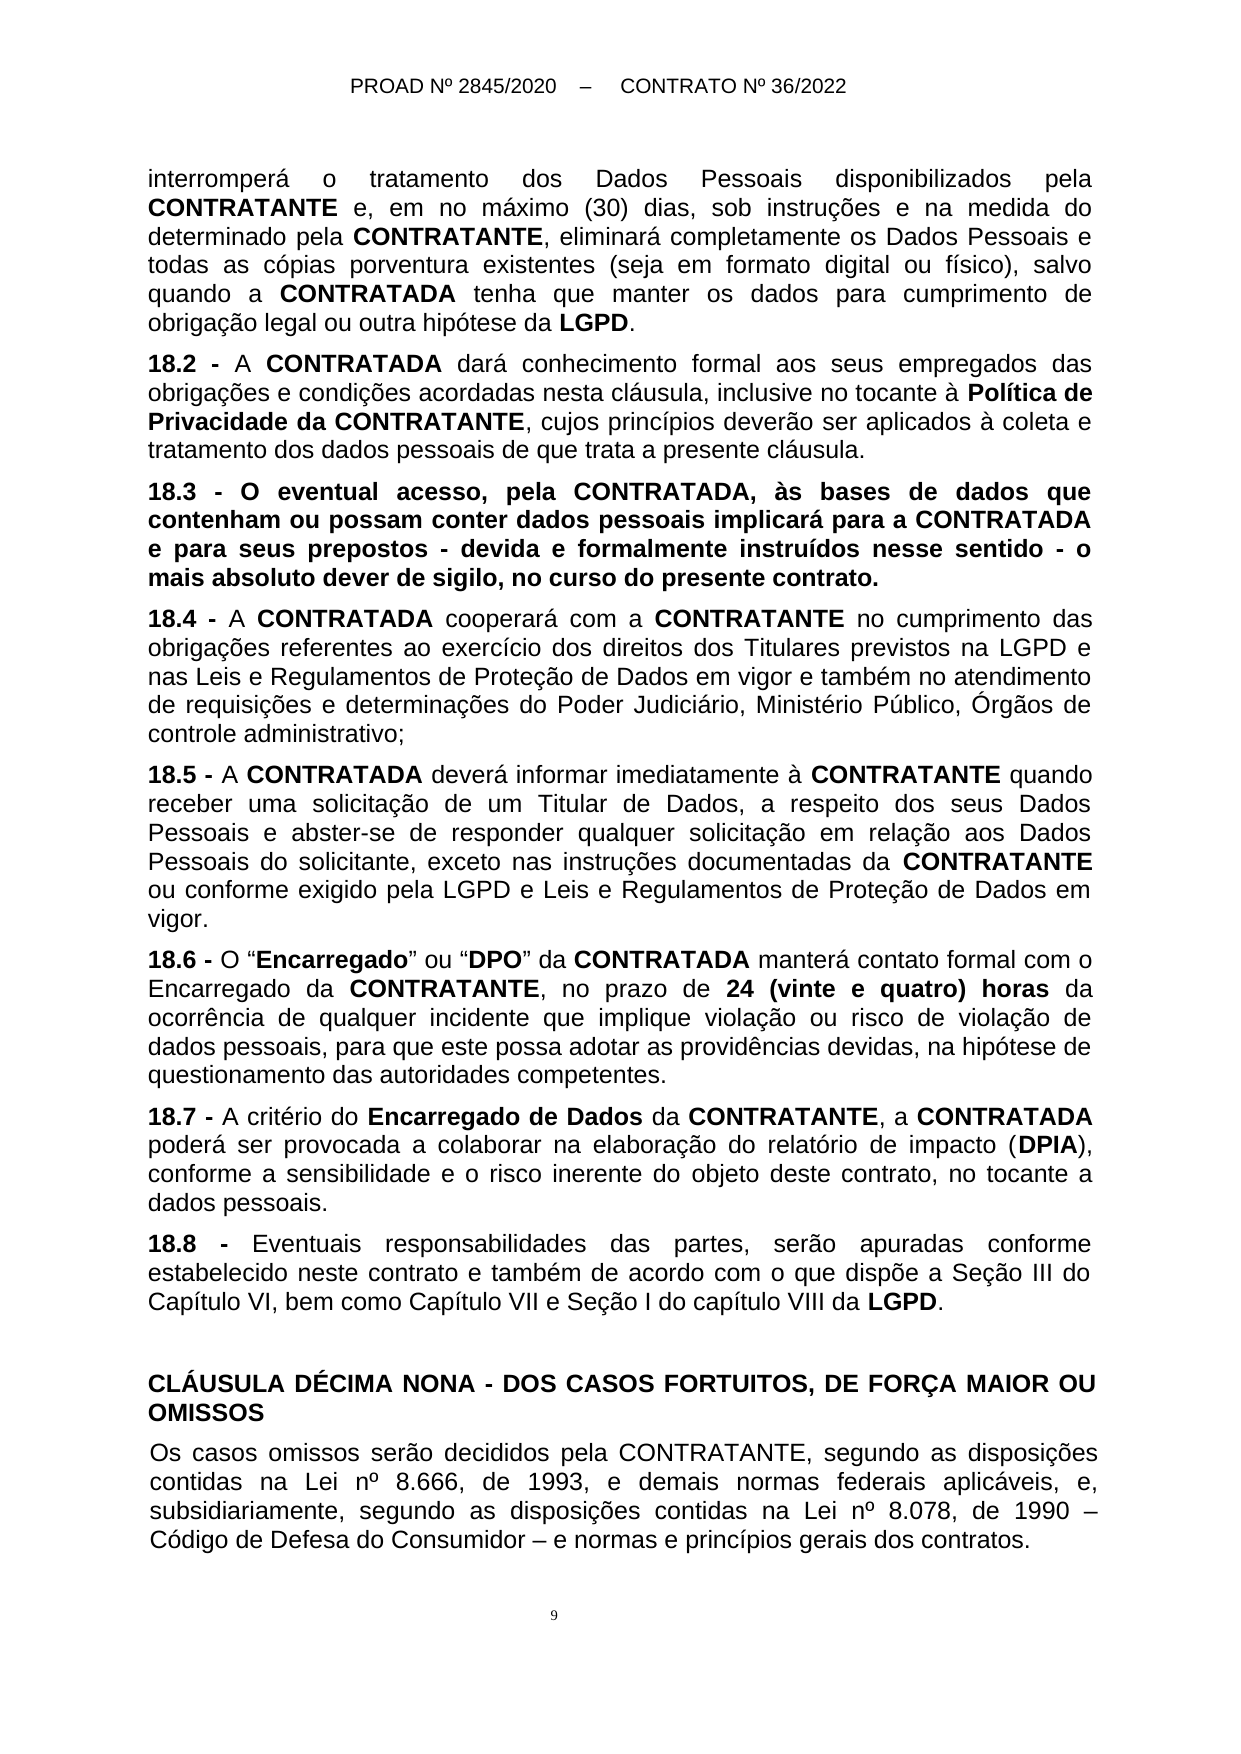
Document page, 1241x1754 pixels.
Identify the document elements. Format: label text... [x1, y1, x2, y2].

text CLÁUSULA DÉCIMA NONA - DOS CASOS FORTUITOS, DE FORÇA MAIOR OU OMISSOS [148, 1369, 1098, 1427]
text 18.2 - A CONTRATADA dará conhecimento formal aos seus empregados das obrigações e condições acordadas nesta cláusula, inclusive no tocante à Política de Privacidade da CONTRATANTE, cujos princípios deverão ser aplicados à coleta e tratamento dos dados pessoais de que trata a presente cláusula. [148, 349, 1093, 464]
text 18.3 - O eventual acesso, pela CONTRATADA, às bases de dados que contenham ou possam conter dados pessoais implicará para a CONTRATADA e para seus prepostos - devida e formalmente instruídos nesse sentido - o mais absoluto dever de sigilo, no curso do presente contrato. [148, 477, 1093, 592]
text interromperá o tratamento dos Dados Pessoais disponibilizados pela CONTRATANTE e, em no máximo (30) dias, sob instruções e na medida do determinado pela CONTRATANTE, eliminará completamente os Dados Pessoais e todas as cópias porventura existentes (seja em formato digital ou físico), salvo quando a CONTRATADA tenha que manter os dados para cumprimento de obrigação legal ou outra hipótese da LGPD. [148, 164, 1093, 337]
text 18.8 - Eventuais responsabilidades das partes, serão apuradas conforme estabelecido neste contrato e também de acordo com o que dispõe a Seção III do Capítulo VI, bem como Capítulo VII e Seção I do capítulo VIII da LGPD. [148, 1229, 1093, 1315]
text 18.5 - A CONTRATADA deverá informar imediatamente à CONTRATANTE quando receber uma solicitação de um Titular de Dados, a respeito dos seus Dados Pessoais e abster-se de responder qualquer solicitação em relação aos Dados Pessoais do solicitante, exceto nas instruções documentadas da CONTRATANTE ou conforme exigido pela LGPD e Leis e Regulamentos de Proteção de Dados em vigor. [148, 760, 1093, 933]
text 18.6 - O “Encarregado” ou “DPO” da CONTRATADA manterá contato formal com o Encarregado da CONTRATANTE, no prazo de 24 (vinte e quatro) horas da ocorrência de qualquer incidente que implique violação ou risco de violação de dados pessoais, para que este possa adotar as providências devidas, na hipótese de questionamento das autoridades competentes. [148, 945, 1093, 1089]
text 18.4 - A CONTRATADA cooperará com a CONTRATANTE no cumprimento das obrigações referentes ao exercício dos direitos dos Titulares previstos na LGPD e nas Leis e Regulamentos de Proteção de Dados em vigor e também no atendimento de requisições e determinações do Poder Judiciário, Ministério Público, Órgãos de controle administrativo; [148, 604, 1093, 748]
text 18.7 - A critério do Encarregado de Dados da CONTRATANTE, a CONTRATADA poderá ser provocada a colaborar na elaboração do relatório de impacto (DPIA), conforme a sensibilidade e o risco inerente do objeto deste contrato, no tocante a dados pessoais. [148, 1102, 1093, 1217]
text Os casos omissos serão decididos pela CONTRATANTE, segundo as disposições contidas na Lei nº 8.666, de 1993, e demais normas federais aplicáveis, e, subsidiariamente, segundo as disposições contidas na Lei nº 8.078, de 1990 – Código de Defesa do Consumidor – e normas e princípios gerais dos contratos. [149, 1438, 1099, 1553]
